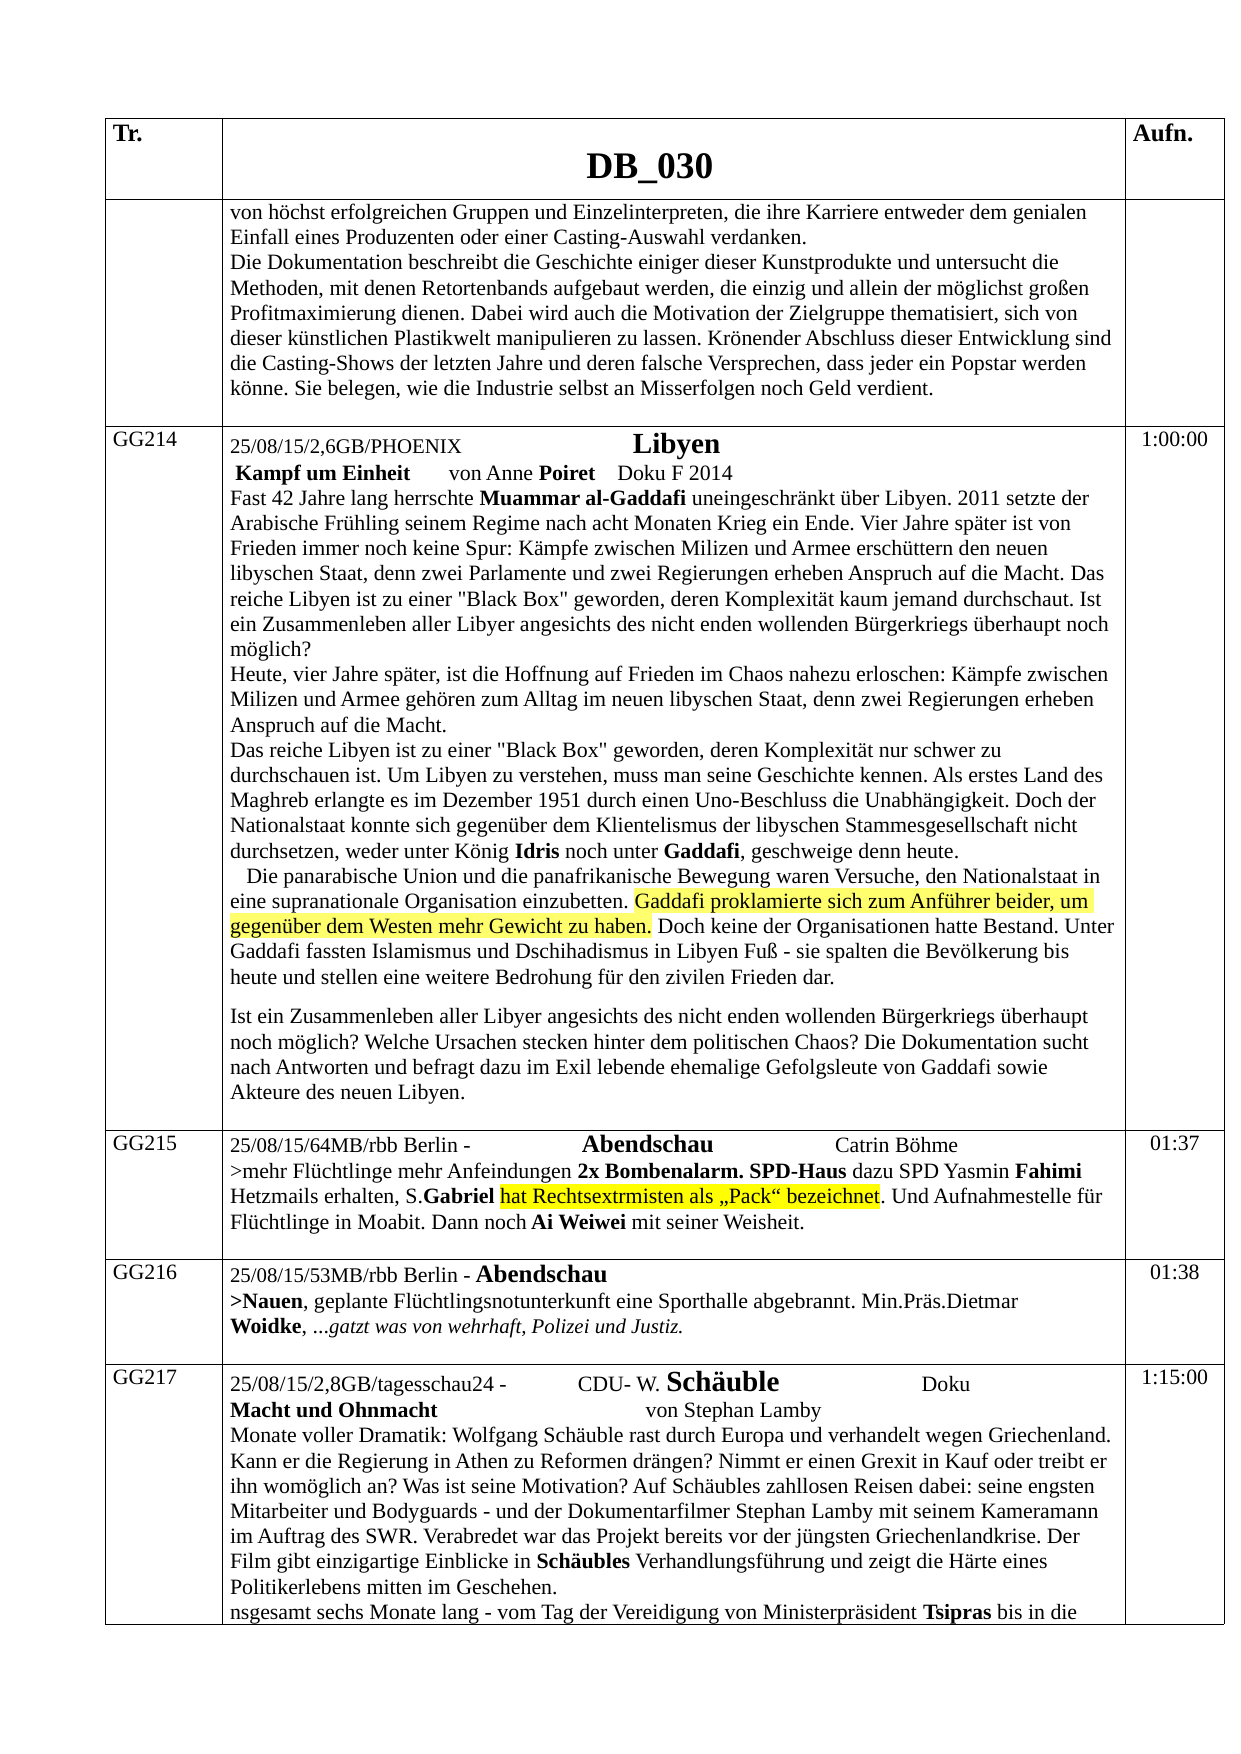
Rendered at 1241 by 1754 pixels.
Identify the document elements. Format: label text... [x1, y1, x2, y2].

table_header Aufn. [1126, 119, 1224, 199]
table_cell 25/08/15/2,8GB/tagesschau24 - CDU- W. Schäuble Doku Macht und Ohnmacht von Stephan Lamby Monate voller Dramatik: Wolfgang Schäuble rast durch Europa und verhandelt wegen Griechenland. Kann er die Regierung in Athen zu Reformen drängen? Nimmt er einen Grexit in Kauf oder treibt er ihn womöglich an? Was ist seine Motivation? Auf Schäubles zahllosen Reisen dabei: seine engsten Mitarbeiter und Bodyguards - und der Dokumentarfilmer Stephan Lamby mit seinem Kameramann im Auftrag des SWR. Verabredet war das Projekt bereits vor der jüngsten Griechenlandkrise. Der Film gibt einzigartige Einblicke in Schäubles Verhandlungsführung und zeigt die Härte eines Politikerlebens mitten im Geschehen. nsgesamt sechs Monate lang - vom Tag der Vereidigung von Ministerpräsident Tsipras bis in die [223, 1365, 1125, 1624]
table_cell GG214 [106, 427, 222, 1129]
table_cell GG217 [106, 1365, 222, 1624]
table_cell 25/08/15/64MB/rbb Berlin - Abendschau Catrin Böhme >mehr Flüchtlinge mehr Anfeindungen 2x Bombenalarm. SPD-Haus dazu SPD Yasmin Fahimi Hetzmails erhalten, S.Gabriel hat Rechtsextrmisten als „Pack“ bezeichnet. Und Aufnahmestelle für Flüchtlinge in Moabit. Dann noch Ai Weiwei mit seiner Weisheit. [223, 1131, 1125, 1259]
table_cell 25/08/15/2,6GB/PHOENIX Libyen Kampf um Einheit von Anne Poiret Doku F 2014 Fast 42 Jahre lang herrschte Muammar al-Gaddafi uneingeschränkt über Libyen. 2011 setzte der Arabische Frühling seinem Regime nach acht Monaten Krieg ein Ende. Vier Jahre später ist von Frieden immer noch keine Spur: Kämpfe zwischen Milizen und Armee erschüttern den neuen libyschen Staat, denn zwei Parlamente und zwei Regierungen erheben Anspruch auf die Macht. Das reiche Libyen ist zu einer "Black Box" geworden, deren Komplexität kaum jemand durchschaut. Ist ein Zusammenleben aller Libyer angesichts des nicht enden wollenden Bürgerkriegs überhaupt noch möglich? Heute, vier Jahre später, ist die Hoffnung auf Frieden im Chaos nahezu erloschen: Kämpfe zwischen Milizen und Armee gehören zum Alltag im neuen libyschen Staat, denn zwei Regierungen erheben Anspruch auf die Macht. Das reiche Libyen ist zu einer "Black Box" geworden, deren Komplexität nur schwer zu durchschauen ist. Um Libyen zu verstehen, muss man seine Geschichte kennen. Als erstes Land des Maghreb erlangte es im Dezember 1951 durch einen Uno-Beschluss die Unabhängigkeit. Doch der Nationalstaat konnte sich gegenüber dem Klientelismus der libyschen Stammesgesellschaft nicht durchsetzen, weder unter König Idris noch unter Gaddafi, geschweige denn heute. Die panarabische Union und die panafrikanische Bewegung waren Versuche, den Nationalstaat in eine supranationale Organisation einzubetten. Gaddafi proklamierte sich zum Anführer beider, um gegenüber dem Westen mehr Gewicht zu haben. Doch keine der Organisationen hatte Bestand. Unter Gaddafi fassten Islamismus und Dschihadismus in Libyen Fuß - sie spalten die Bevölkerung bis heute und stellen eine weitere Bedrohung für den zivilen Frieden dar. Ist ein Zusammenleben aller Libyer angesichts des nicht enden wollenden Bürgerkriegs überhaupt noch möglich? Welche Ursachen stecken hinter dem politischen Chaos? Die Dokumentation sucht nach Antworten und befragt dazu im Exil lebende ehemalige Gefolgsleute von Gaddafi sowie Akteure des neuen Libyen. [223, 427, 1125, 1129]
table_cell [1126, 200, 1224, 426]
table_cell von höchst erfolgreichen Gruppen und Einzelinterpreten, die ihre Karriere entweder dem genialen Einfall eines Produzenten oder einer Casting-Auswahl verdanken. Die Dokumentation beschreibt die Geschichte einiger dieser Kunstprodukte und untersucht die Methoden, mit denen Retortenbands aufgebaut werden, die einzig und allein der möglichst großen Profitmaximierung dienen. Dabei wird auch die Motivation der Zielgruppe thematisiert, sich von dieser künstlichen Plastikwelt manipulieren zu lassen. Krönender Abschluss dieser Entwicklung sind die Casting-Shows der letzten Jahre und deren falsche Versprechen, dass jeder ein Popstar werden könne. Sie belegen, wie die Industrie selbst an Misserfolgen noch Geld verdient. [223, 200, 1125, 426]
table_cell 1:15:00 [1126, 1365, 1224, 1624]
table_cell [106, 200, 222, 426]
table_header DB_030 [223, 119, 1125, 199]
table_cell 1:00:00 [1126, 427, 1224, 1129]
table_cell GG216 [106, 1260, 222, 1364]
table_cell 01:38 [1126, 1260, 1224, 1364]
table_header Tr. [106, 119, 222, 199]
table_cell 25/08/15/53MB/rbb Berlin - Abendschau >Nauen, geplante Flüchtlingsnotunterkunft eine Sporthalle abgebrannt. Min.Präs.Dietmar Woidke, ...gatzt was von wehrhaft, Polizei und Justiz. [223, 1260, 1125, 1364]
table_cell GG215 [106, 1131, 222, 1259]
table_cell 01:37 [1126, 1131, 1224, 1259]
